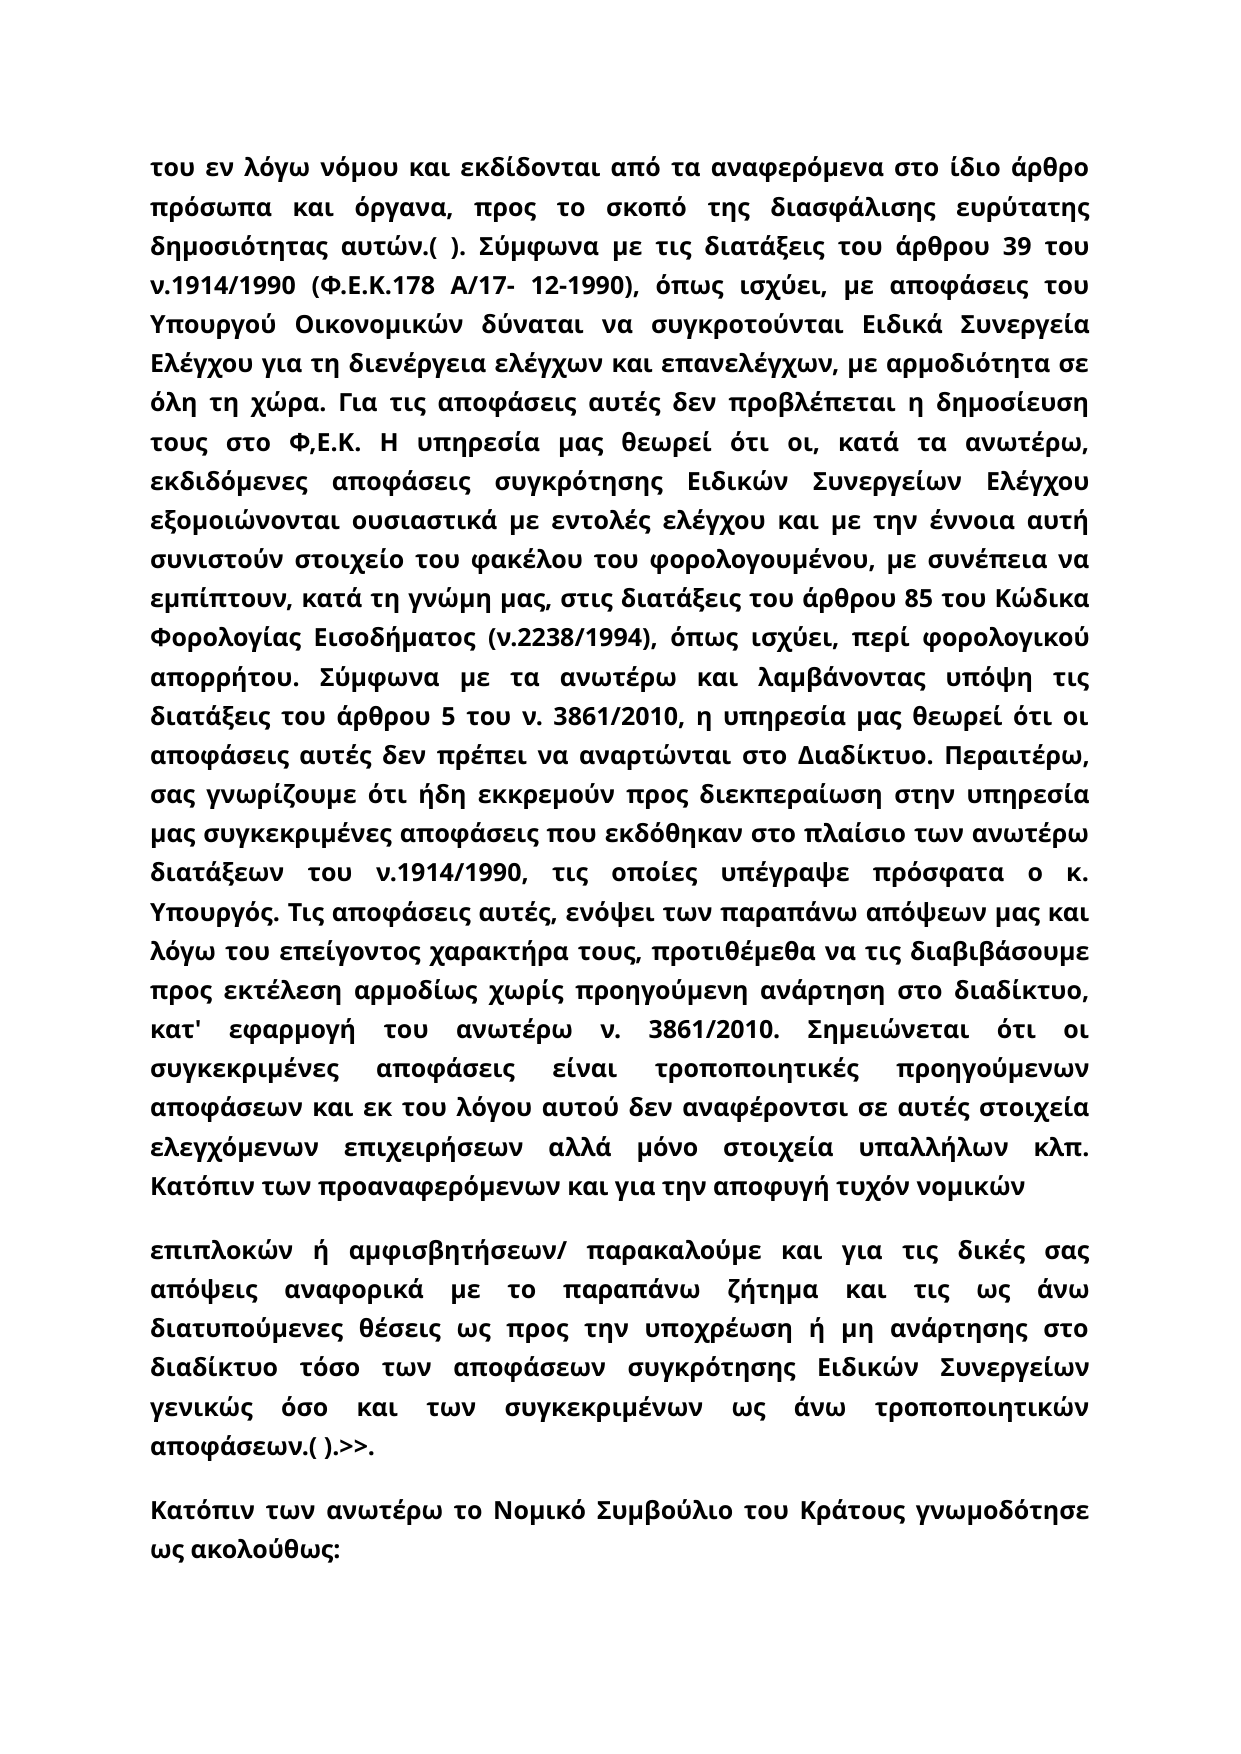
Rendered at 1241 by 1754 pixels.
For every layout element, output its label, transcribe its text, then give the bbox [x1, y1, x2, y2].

text Κατόπιν των ανωτέρω το Νομικό Συμβούλιο του Κράτους γνωμοδότησε ως ακολούθως: [150, 1492, 1090, 1566]
text επιπλοκών ή αμφισβητήσεων/ παρακαλούμε και για τις δικές σας απόψεις αναφορικά με το παραπάνω ζήτημα και τις ως άνω διατυπούμενες θέσεις ως προς την υποχρέωση ή μη ανάρτησης στο διαδίκτυο τόσο των αποφάσεων συγκρότησης Ειδικών Συνεργείων γενικώς όσο και των συγκεκριμένων ως άνω τροποποιητικών αποφάσεων.( ).>>. [150, 1232, 1090, 1462]
text του εν λόγω νόμου και εκδίδονται από τα αναφερόμενα στο ίδιο άρθρο πρόσωπα και όργανα, προς το σκοπό της διασφάλισης ευρύτατης δημοσιότητας αυτών.( ). Σύμφωνα με τις διατάξεις του άρθρου 39 του ν.1914/1990 (Φ.Ε.Κ.178 A/17- 12-1990), όπως ισχύει, με αποφάσεις του Υπουργού Οικονομικών δύναται να συγκροτούνται Ειδικά Συνεργεία Ελέγχου για τη διενέργεια ελέγχων και επανελέγχων, με αρμοδιότητα σε όλη τη χώρα. Για τις αποφάσεις αυτές δεν προβλέπεται η δημοσίευση τους στο Φ,Ε.Κ. Η υπηρεσία μας θεωρεί ότι οι, κατά τα ανωτέρω, εκδιδόμενες αποφάσεις συγκρότησης Ειδικών Συνεργείων Ελέγχου εξομοιώνονται ουσιαστικά με εντολές ελέγχου και με την έννοια αυτή συνιστούν στοιχείο του φακέλου του φορολογουμένου, με συνέπεια να εμπίπτουν, κατά τη γνώμη μας, στις διατάξεις του άρθρου 85 του Κώδικα Φορολογίας Εισοδήματος (ν.2238/1994), όπως ισχύει, περί φορολογικού απορρήτου. Σύμφωνα με τα ανωτέρω και λαμβάνοντας υπόψη τις διατάξεις του άρθρου 5 του ν. 3861/2010, η υπηρεσία μας θεωρεί ότι οι αποφάσεις αυτές δεν πρέπει να αναρτώνται στο Διαδίκτυο. Περαιτέρω, σας γνωρίζουμε ότι ήδη εκκρεμούν προς διεκπεραίωση στην υπηρεσία μας συγκεκριμένες αποφάσεις που εκδόθηκαν στο πλαίσιο των ανωτέρω διατάξεων του ν.1914/1990, τις οποίες υπέγραψε πρόσφατα ο κ. Υπουργός. Τις αποφάσεις αυτές, ενόψει των παραπάνω απόψεων μας και λόγω του επείγοντος χαρακτήρα τους, προτιθέμεθα να τις διαβιβάσουμε προς εκτέλεση αρμοδίως χωρίς προηγούμενη ανάρτηση στο διαδίκτυο, κατ' εφαρμογή του ανωτέρω ν. 3861/2010. Σημειώνεται ότι οι συγκεκριμένες αποφάσεις είναι τροποποιητικές προηγούμενων αποφάσεων και εκ του λόγου αυτού δεν αναφέροντσι σε αυτές στοιχεία ελεγχόμενων επιχειρήσεων αλλά μόνο στοιχεία υπαλλήλων κλπ. Κατόπιν των προαναφερόμενων και για την αποφυγή τυχόν νομικών [150, 150, 1090, 1202]
